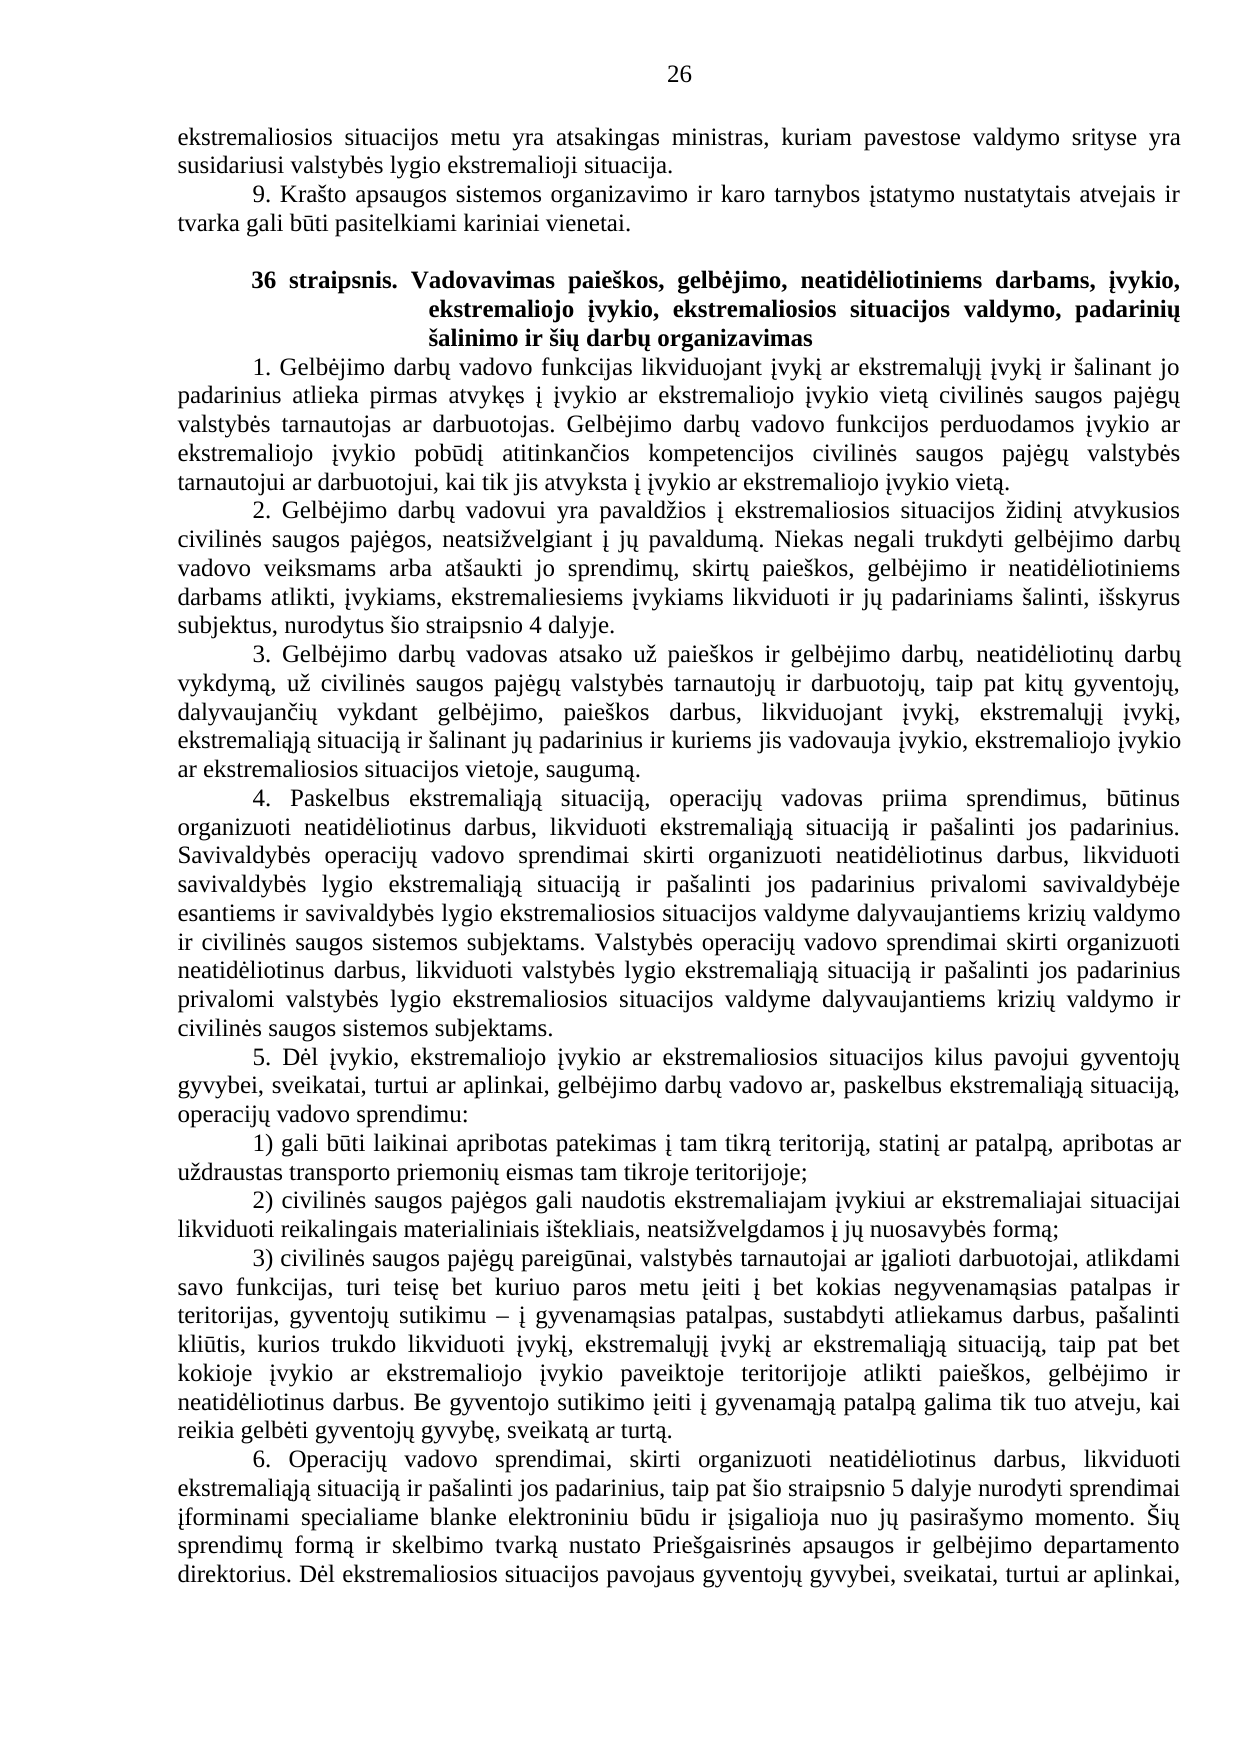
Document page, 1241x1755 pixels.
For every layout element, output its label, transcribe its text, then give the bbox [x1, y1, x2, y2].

text 3. Gelbėjimo darbų vadovas atsako už paieškos ir gelbėjimo darbų, neatidėliotinų darbų vykdymą, už civilinės saugos pajėgų valstybės tarnautojų ir darbuotojų, taip pat kitų gyventojų, dalyvaujančių vykdant gelbėjimo, paieškos darbus, likviduojant įvykį, ekstremalųjį įvykį, ekstremaliąją situaciją ir šalinant jų padarinius ir kuriems jis vadovauja įvykio, ekstremaliojo įvykio ar ekstremaliosios situacijos vietoje, saugumą. [177, 639, 1181, 783]
text 1) gali būti laikinai apribotas patekimas į tam tikrą teritoriją, statinį ar patalpą, apribotas ar uždraustas transporto priemonių eismas tam tikroje teritorijoje; [177, 1128, 1181, 1186]
text 2) civilinės saugos pajėgos gali naudotis ekstremaliajam įvykiui ar ekstremaliajai situacijai likviduoti reikalingais materialiniais ištekliais, neatsižvelgdamos į jų nuosavybės formą; [177, 1186, 1181, 1243]
text 3) civilinės saugos pajėgų pareigūnai, valstybės tarnautojai ar įgalioti darbuotojai, atlikdami savo funkcijas, turi teisę bet kuriuo paros metu įeiti į bet kokias negyvenamąsias patalpas ir teritorijas, gyventojų sutikimu – į gyvenamąsias patalpas, sustabdyti atliekamus darbus, pašalinti kliūtis, kurios trukdo likviduoti įvykį, ekstremalųjį įvykį ar ekstremaliąją situaciją, taip pat bet kokioje įvykio ar ekstremaliojo įvykio paveiktoje teritorijoje atlikti paieškos, gelbėjimo ir neatidėliotinus darbus. Be gyventojo sutikimo įeiti į gyvenamąją patalpą galima tik tuo atveju, kai reikia gelbėti gyventojų gyvybę, sveikatą ar turtą. [177, 1243, 1181, 1444]
text 9. Krašto apsaugos sistemos organizavimo ir karo tarnybos įstatymo nustatytais atvejais ir tvarka gali būti pasitelkiami kariniai vienetai. [177, 179, 1181, 237]
text 2. Gelbėjimo darbų vadovui yra pavaldžios į ekstremaliosios situacijos židinį atvykusios civilinės saugos pajėgos, neatsižvelgiant į jų pavaldumą. Niekas negali trukdyti gelbėjimo darbų vadovo veiksmams arba atšaukti jo sprendimų, skirtų paieškos, gelbėjimo ir neatidėliotiniems darbams atlikti, įvykiams, ekstremaliesiems įvykiams likviduoti ir jų padariniams šalinti, išskyrus subjektus, nurodytus šio straipsnio 4 dalyje. [177, 496, 1181, 639]
text ekstremaliosios situacijos metu yra atsakingas ministras, kuriam pavestose valdymo srityse yra susidariusi valstybės lygio ekstremalioji situacija. [177, 122, 1181, 179]
text 1. Gelbėjimo darbų vadovo funkcijas likviduojant įvykį ar ekstremalųjį įvykį ir šalinant jo padarinius atlieka pirmas atvykęs į įvykio ar ekstremaliojo įvykio vietą civilinės saugos pajėgų valstybės tarnautojas ar darbuotojas. Gelbėjimo darbų vadovo funkcijos perduodamos įvykio ar ekstremaliojo įvykio pobūdį atitinkančios kompetencijos civilinės saugos pajėgų valstybės tarnautojui ar darbuotojui, kai tik jis atvyksta į įvykio ar ekstremaliojo įvykio vietą. [177, 352, 1181, 496]
text 4. Paskelbus ekstremaliąją situaciją, operacijų vadovas priima sprendimus, būtinus organizuoti neatidėliotinus darbus, likviduoti ekstremaliąją situaciją ir pašalinti jos padarinius. Savivaldybės operacijų vadovo sprendimai skirti organizuoti neatidėliotinus darbus, likviduoti savivaldybės lygio ekstremaliąją situaciją ir pašalinti jos padarinius privalomi savivaldybėje esantiems ir savivaldybės lygio ekstremaliosios situacijos valdyme dalyvaujantiems krizių valdymo ir civilinės saugos sistemos subjektams. Valstybės operacijų vadovo sprendimai skirti organizuoti neatidėliotinus darbus, likviduoti valstybės lygio ekstremaliąją situaciją ir pašalinti jos padarinius privalomi valstybės lygio ekstremaliosios situacijos valdyme dalyvaujantiems krizių valdymo ir civilinės saugos sistemos subjektams. [177, 783, 1181, 1042]
text 36 straipsnis. Vadovavimas paieškos, gelbėjimo, neatidėliotiniems darbams, įvykio, ekstremaliojo įvykio, ekstremaliosios situacijos valdymo, padarinių šalinimo ir šių darbų organizavimas [251, 266, 1181, 352]
text 6. Operacijų vadovo sprendimai, skirti organizuoti neatidėliotinus darbus, likviduoti ekstremaliąją situaciją ir pašalinti jos padarinius, taip pat šio straipsnio 5 dalyje nurodyti sprendimai įforminami specialiame blanke elektroniniu būdu ir įsigalioja nuo jų pasirašymo momento. Šių sprendimų formą ir skelbimo tvarką nustato Priešgaisrinės apsaugos ir gelbėjimo departamento direktorius. Dėl ekstremaliosios situacijos pavojaus gyventojų gyvybei, sveikatai, turtui ar aplinkai, [177, 1444, 1181, 1588]
text 5. Dėl įvykio, ekstremaliojo įvykio ar ekstremaliosios situacijos kilus pavojui gyventojų gyvybei, sveikatai, turtui ar aplinkai, gelbėjimo darbų vadovo ar, paskelbus ekstremaliąją situaciją, operacijų vadovo sprendimu: [177, 1042, 1181, 1128]
